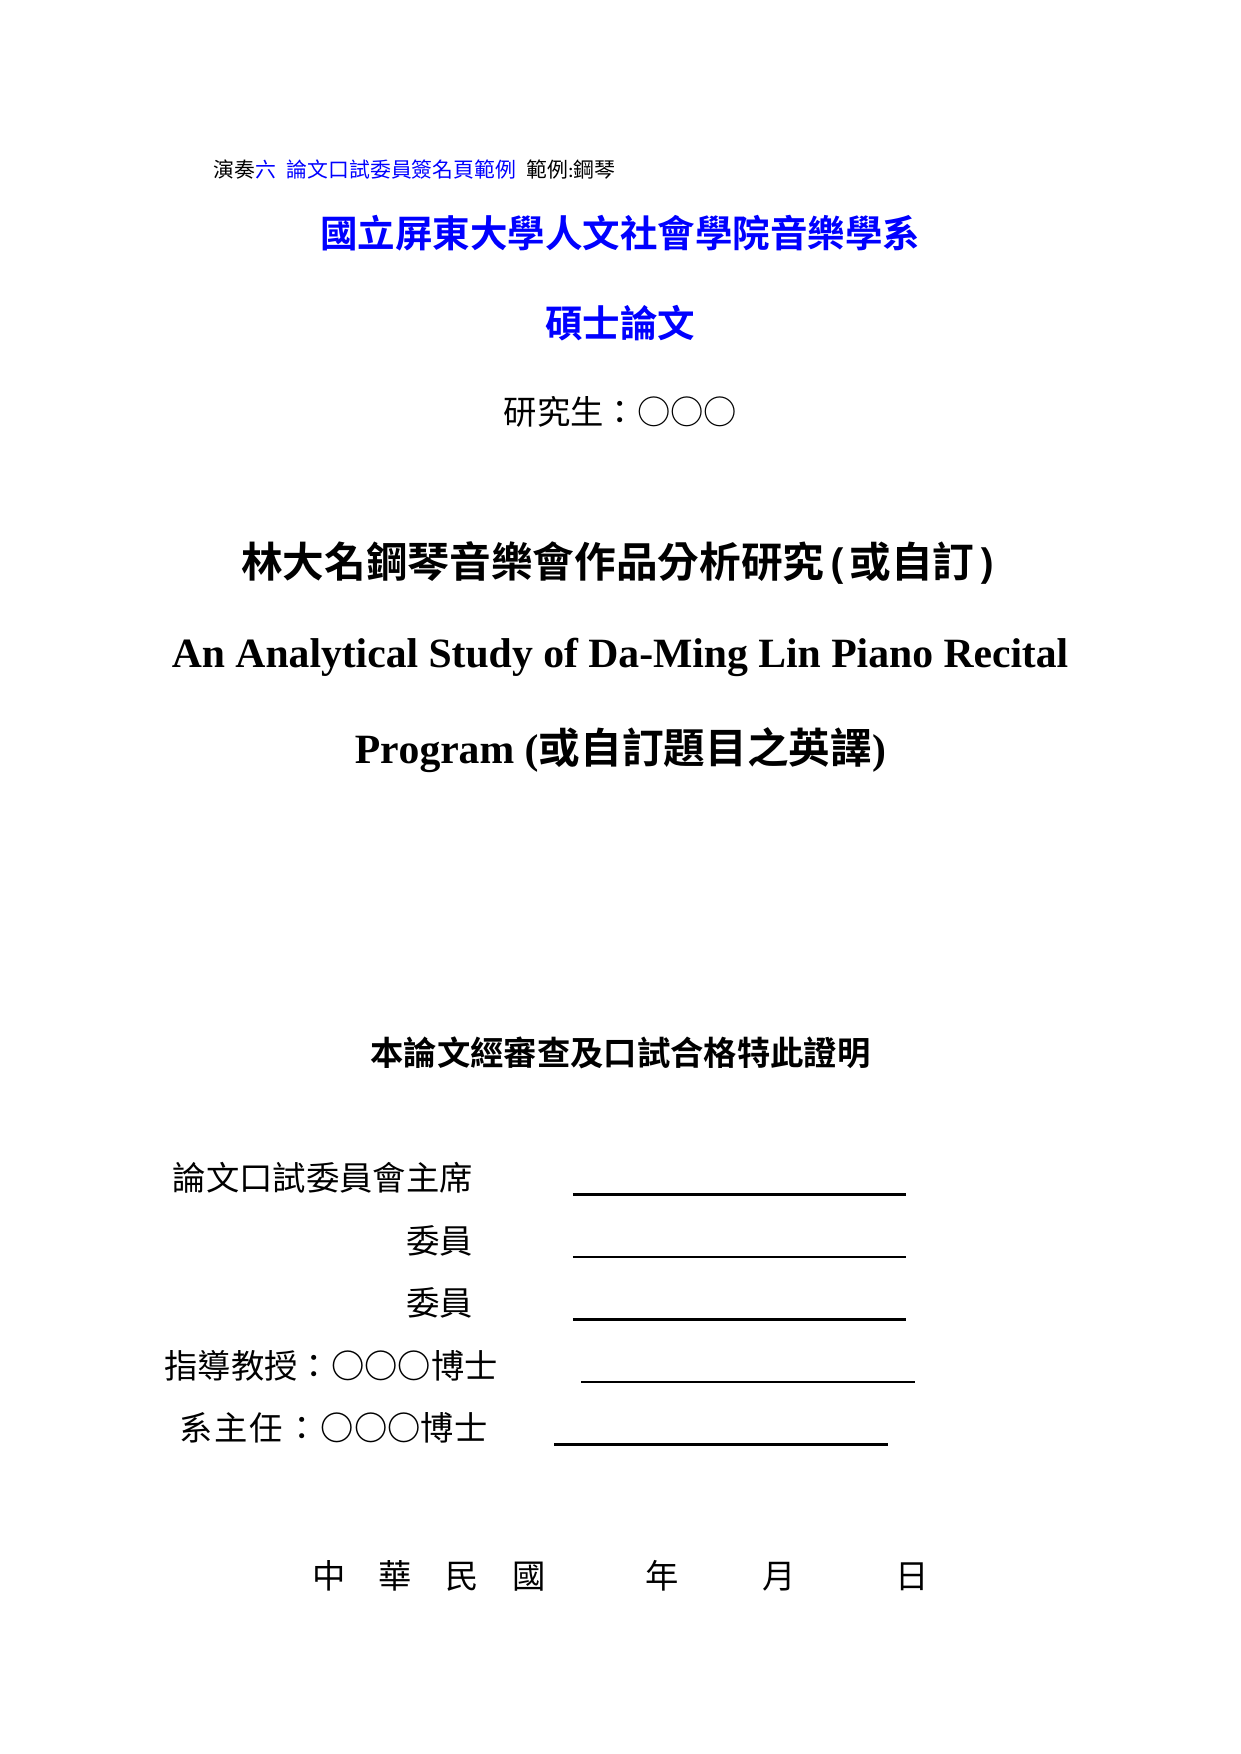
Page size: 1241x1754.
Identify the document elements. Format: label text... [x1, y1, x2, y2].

text 委員 [148, 1260, 1092, 1322]
text 研究生：○○○ [148, 369, 1092, 431]
text 碩士論文 [148, 279, 1092, 342]
text An Analytical Study of Da-Ming Lin Piano Recital Program (或自訂題目之英譯) [148, 610, 1092, 767]
text 指導教授：○○○博士 [148, 1322, 1092, 1385]
text 林大名鋼琴音樂會作品分析研究(或自訂) [148, 518, 1092, 580]
text 論文口試委員會主席 [148, 1135, 1092, 1197]
text 國立屏東大學人文社會學院音樂學系 [148, 189, 1092, 252]
text 系主任：○○○博士 [148, 1385, 1092, 1447]
text 委員 [148, 1197, 1092, 1260]
text 中 華 民 國 年 月 日 [148, 1532, 1092, 1595]
subtitle 演奏六 論文口試委員簽名頁範例 範例:鋼琴 [214, 127, 1092, 189]
text 本論文經審查及口試合格特此證明 [148, 1010, 1092, 1072]
